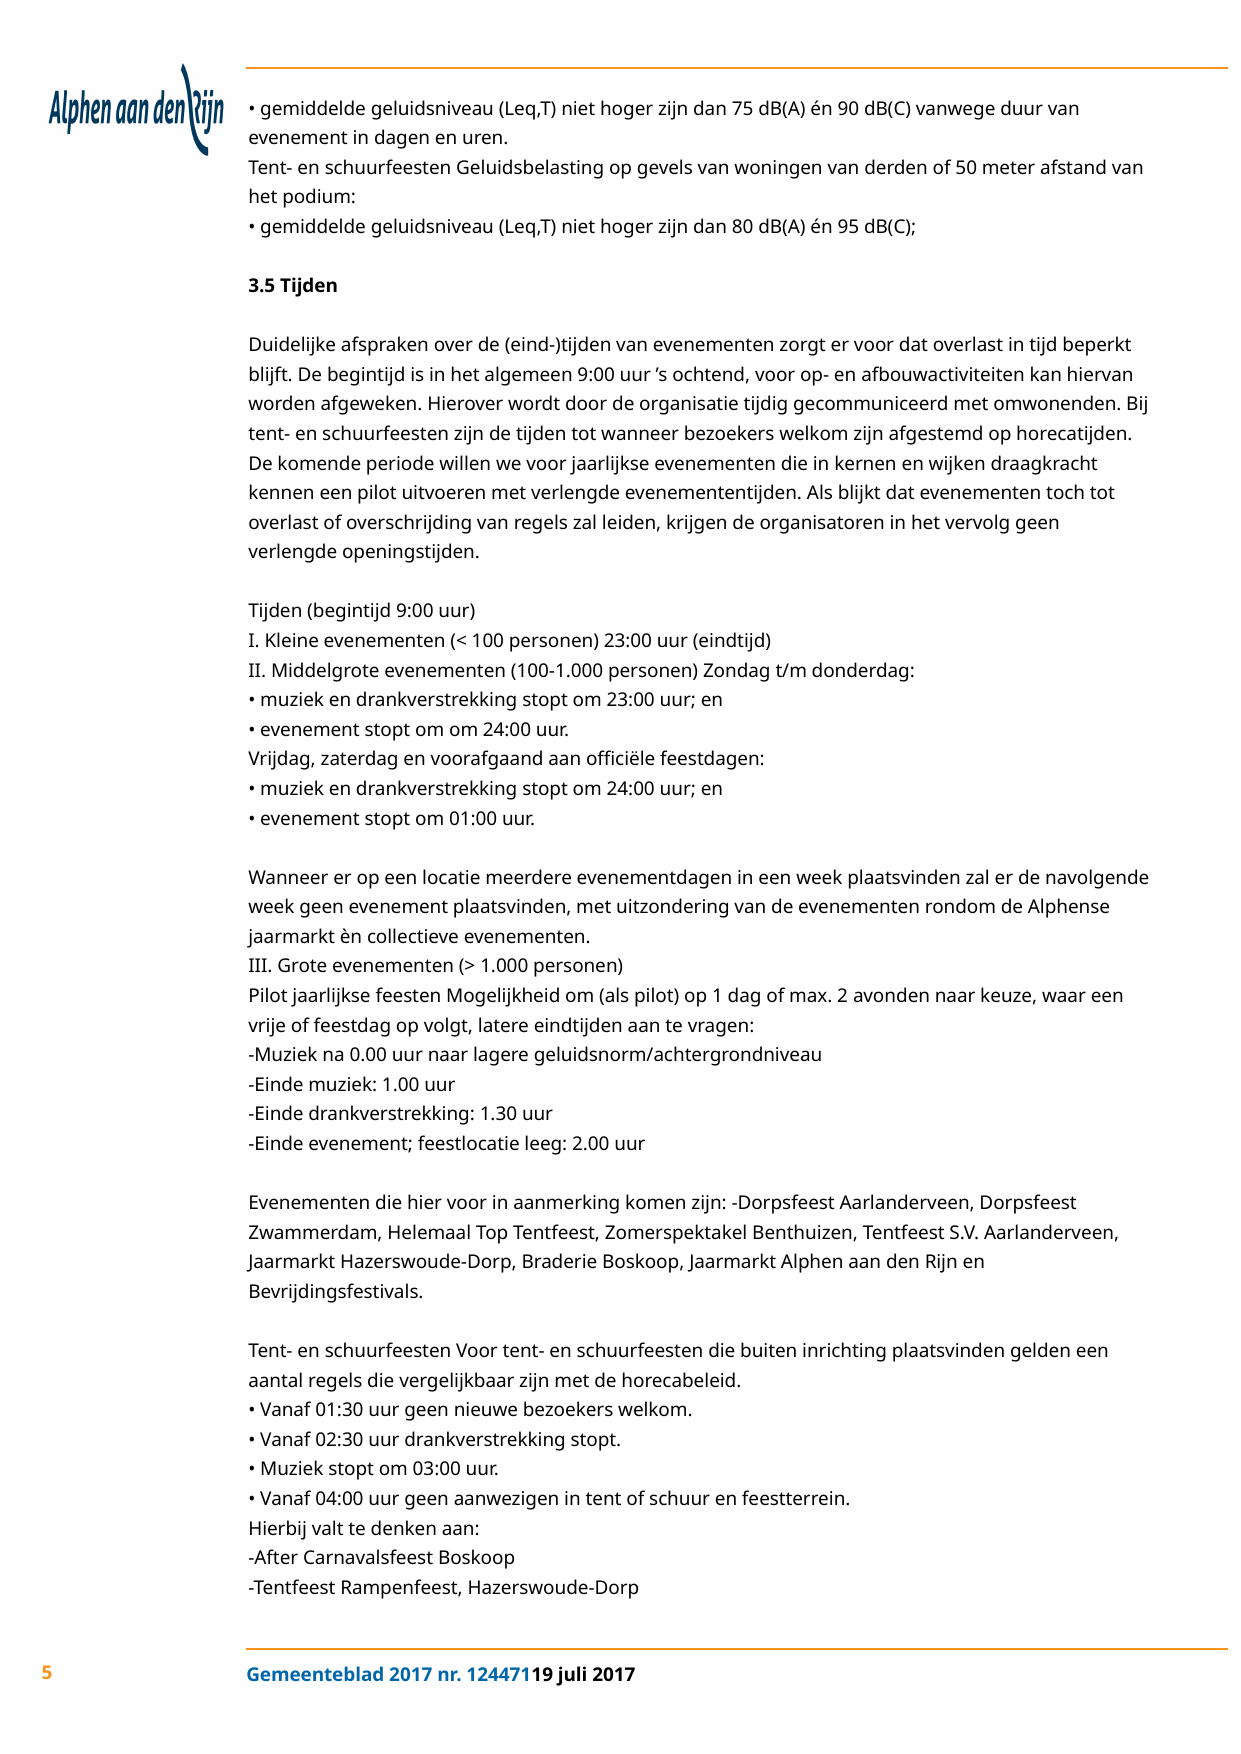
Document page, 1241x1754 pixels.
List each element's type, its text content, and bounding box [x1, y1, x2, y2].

text Wanneer er op een locatie meerdere evenementdagen in een week plaatsvinden zal er de navolgende week geen evenement plaatsvinden, met uitzondering van de evenementen rondom de Alphense jaarmarkt èn collectieve evenementen. [248, 864, 1152, 949]
text • muziek en drankverstrekking stopt om 23:00 uur; en [248, 686, 1152, 712]
text Duidelijke afspraken over de (eind-)tijden van evenementen zorgt er voor dat overlast in tijd beperkt blijft. De begintijd is in het algemeen 9:00 uur ’s ochtend, voor op- en afbouwactiviteiten kan hiervan worden afgeweken. Hierover wordt door de organisatie tijdig gecommuniceerd met omwonenden. Bij tent- en schuurfeesten zijn de tijden tot wanneer bezoekers welkom zijn afgestemd op horecatijden. De komende periode willen we voor jaarlijkse evenementen die in kernen en wijken draagkracht kennen een pilot uitvoeren met verlengde evenemententijden. Als blijkt dat evenementen toch tot overlast of overschrijding van regels zal leiden, krijgen de organisatoren in het vervolg geen verlengde openingstijden. [248, 331, 1152, 564]
text • Muziek stopt om 03:00 uur. [248, 1456, 1152, 1481]
text • gemiddelde geluidsniveau (Leq,T) niet hoger zijn dan 80 dB(A) én 95 dB(C); [248, 213, 1152, 239]
text • Vanaf 04:00 uur geen aanwezigen in tent of schuur en feestterrein. [248, 1485, 1152, 1511]
text • evenement stopt om 01:00 uur. [248, 805, 1152, 831]
text Tent- en schuurfeesten Geluidsbelasting op gevels van woningen van derden of 50 meter afstand van het podium: [248, 154, 1152, 209]
text -Muziek na 0.00 uur naar lagere geluidsnorm/achtergrondniveau [248, 1041, 1152, 1067]
text 3.5 Tijden [248, 272, 1152, 298]
text II. Middelgrote evenementen (100-1.000 personen) Zondag t/m donderdag: [248, 657, 1152, 683]
text • Vanaf 01:30 uur geen nieuwe bezoekers welkom. [248, 1396, 1152, 1422]
text -After Carnavalsfeest Boskoop [248, 1544, 1152, 1570]
text • gemiddelde geluidsniveau (Leq,T) niet hoger zijn dan 75 dB(A) én 90 dB(C) vanwege duur van evenement in dagen en uren. [248, 95, 1152, 150]
text Hierbij valt te denken aan: [248, 1515, 1152, 1541]
text • muziek en drankverstrekking stopt om 24:00 uur; en [248, 775, 1152, 801]
text Evenementen die hier voor in aanmerking komen zijn: -Dorpsfeest Aarlanderveen, Dorpsfeest Zwammerdam, Helemaal Top Tentfeest, Zomerspektakel Benthuizen, Tentfeest S.V. Aarlanderveen, Jaarmarkt Hazerswoude-Dorp, Braderie Boskoop, Jaarmarkt Alphen aan den Rijn en Bevrijdingsfestivals. [248, 1189, 1152, 1304]
text • Vanaf 02:30 uur drankverstrekking stopt. [248, 1426, 1152, 1452]
text I. Kleine evenementen (< 100 personen) 23:00 uur (eindtijd) [248, 627, 1152, 653]
text • evenement stopt om om 24:00 uur. [248, 716, 1152, 742]
text Tijden (begintijd 9:00 uur) [248, 598, 1152, 623]
text -Einde evenement; feestlocatie leeg: 2.00 uur [248, 1130, 1152, 1156]
text Vrijdag, zaterdag en voorafgaand aan officiële feestdagen: [248, 746, 1152, 771]
text -Tentfeest Rampenfeest, Hazerswoude-Dorp [248, 1574, 1152, 1600]
picture [41, 47, 231, 172]
text -Einde muziek: 1.00 uur [248, 1071, 1152, 1097]
text III. Grote evenementen (> 1.000 personen) [248, 953, 1152, 978]
text Tent- en schuurfeesten Voor tent- en schuurfeesten die buiten inrichting plaatsvinden gelden een aantal regels die vergelijkbaar zijn met de horecabeleid. [248, 1337, 1152, 1393]
text Pilot jaarlijkse feesten Mogelijkheid om (als pilot) op 1 dag of max. 2 avonden naar keuze, waar een vrije of feestdag op volgt, latere eindtijden aan te vragen: [248, 982, 1152, 1038]
text -Einde drankverstrekking: 1.30 uur [248, 1101, 1152, 1126]
